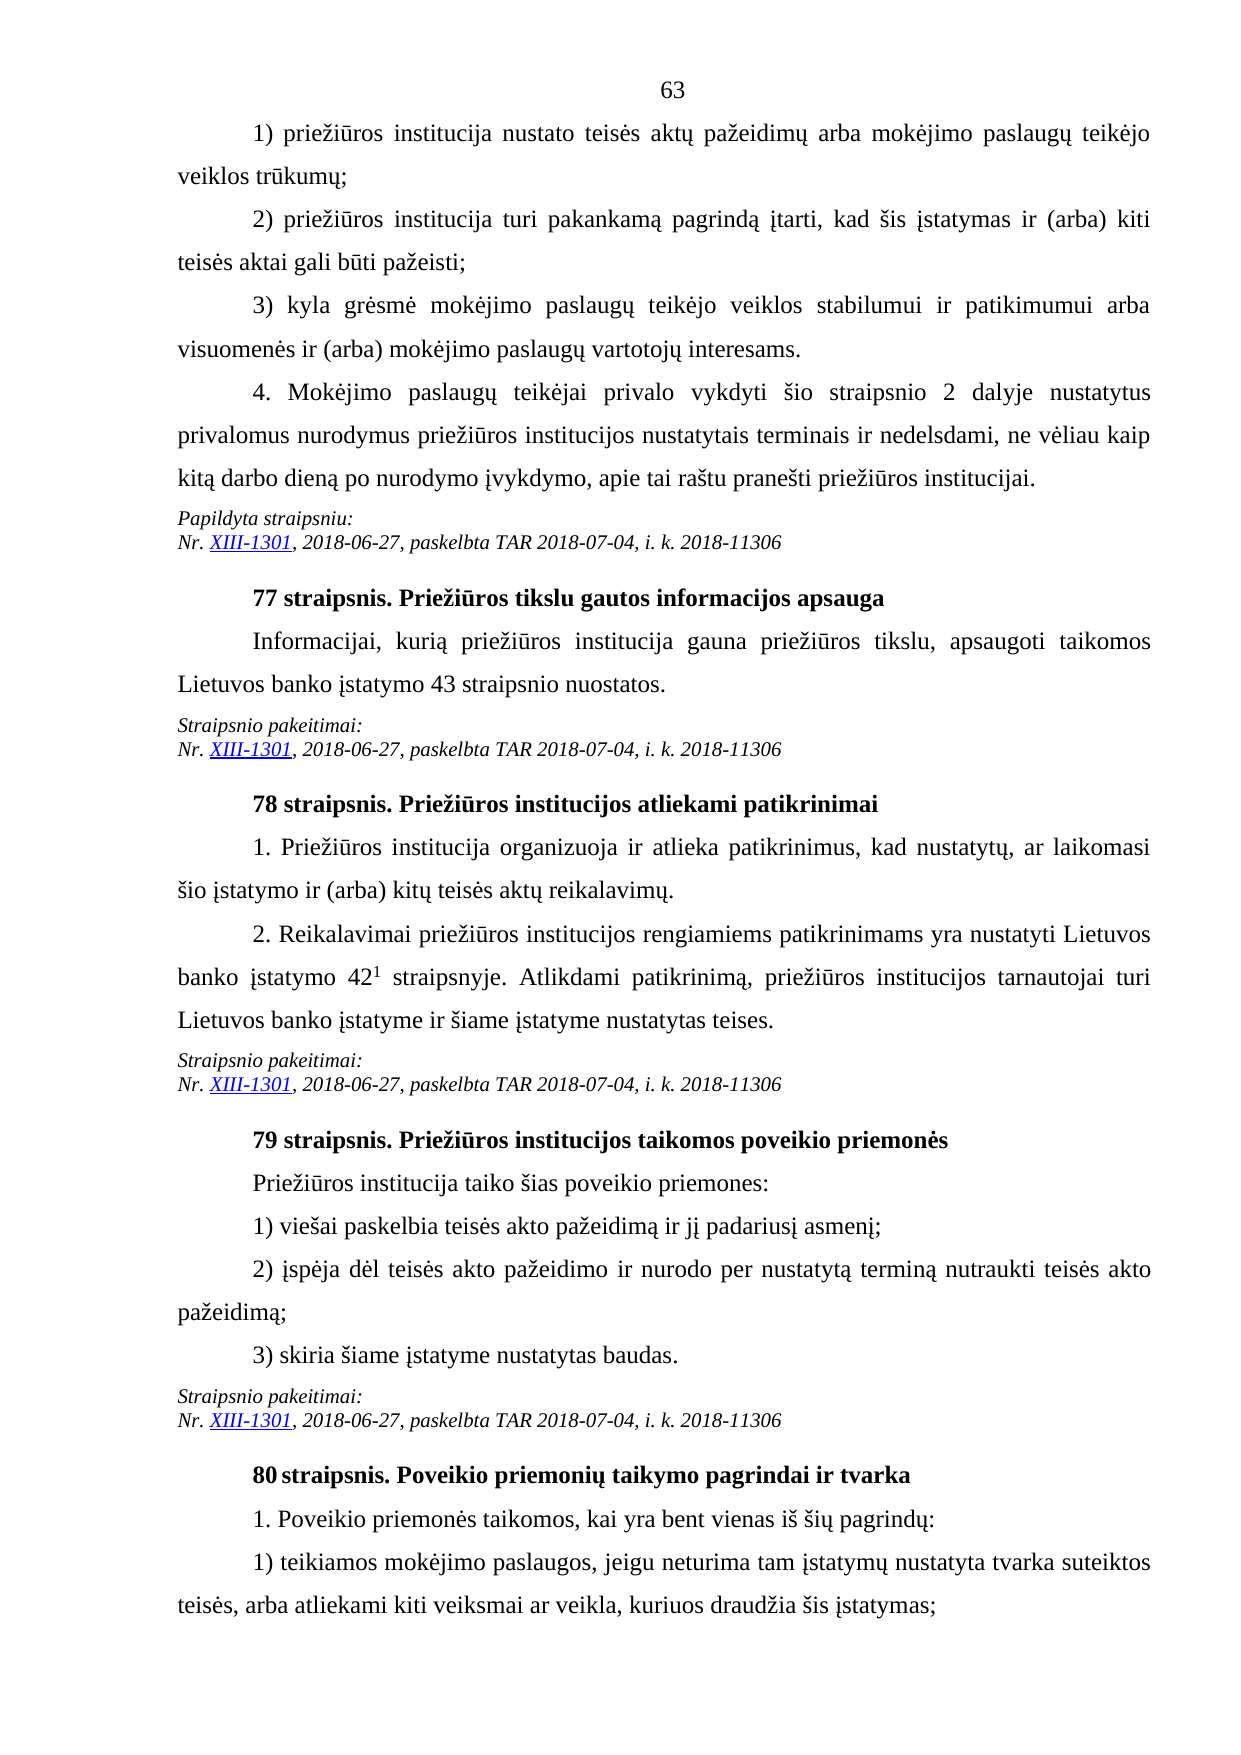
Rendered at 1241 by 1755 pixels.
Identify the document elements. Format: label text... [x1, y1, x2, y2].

text Nr. XIII-1301, 2018-06-27, paskelbta TAR 2018-07-04, i. k. 2018-11306 [177, 1408, 1152, 1432]
text 2) priežiūros institucija turi pakankamą pagrindą įtarti, kad šis įstatymas ir (arba) kiti teisės aktai gali būti pažeisti; [177, 204, 1152, 276]
text Straipsnio pakeitimai: [177, 1048, 1152, 1072]
text 1) viešai paskelbia teisės akto pažeidimą ir jį padariusį asmenį; [177, 1211, 1152, 1240]
text 1) teikiamos mokėjimo paslaugos, jeigu neturima tam įstatymų nustatyta tvarka suteiktos teisės, arba atliekami kiti veiksmai ar veikla, kuriuos draudžia šis įstatymas; [177, 1547, 1152, 1619]
text Straipsnio pakeitimai: [177, 712, 1152, 737]
text 2. Reikalavimai priežiūros institucijos rengiamiems patikrinimams yra nustatyti Lietuvos banko įstatymo 421 straipsnyje. Atlikdami patikrinimą, priežiūros institucijos tarnautojai turi Lietuvos banko įstatyme ir šiame įstatyme nustatytas teises. [177, 919, 1152, 1034]
text Informacijai, kurią priežiūros institucija gauna priežiūros tikslu, apsaugoti taikomos Lietuvos banko įstatymo 43 straipsnio nuostatos. [177, 626, 1152, 698]
text Nr. XIII-1301, 2018-06-27, paskelbta TAR 2018-07-04, i. k. 2018-11306 [177, 1072, 1152, 1096]
text Papildyta straipsniu: [177, 506, 1152, 530]
text 1) priežiūros institucija nustato teisės aktų pažeidimų arba mokėjimo paslaugų teikėjo veiklos trūkumų; [177, 118, 1152, 190]
text 77 straipsnis. Priežiūros tikslu gautos informacijos apsauga [177, 583, 1152, 612]
text Straipsnio pakeitimai: [177, 1384, 1152, 1408]
text Nr. XIII-1301, 2018-06-27, paskelbta TAR 2018-07-04, i. k. 2018-11306 [177, 530, 1152, 554]
text 1. Poveikio priemonės taikomos, kai yra bent vienas iš šių pagrindų: [177, 1504, 1152, 1532]
text 1. Priežiūros institucija organizuoja ir atlieka patikrinimus, kad nustatytų, ar laikomasi šio įstatymo ir (arba) kitų teisės aktų reikalavimų. [177, 832, 1152, 904]
text 3) kyla grėsmė mokėjimo paslaugų teikėjo veiklos stabilumui ir patikimumui arba visuomenės ir (arba) mokėjimo paslaugų vartotojų interesams. [177, 291, 1152, 362]
text 2) įspėja dėl teisės akto pažeidimo ir nurodo per nustatytą terminą nutraukti teisės akto pažeidimą; [177, 1254, 1152, 1326]
text Priežiūros institucija taiko šias poveikio priemones: [177, 1168, 1152, 1197]
text 80 straipsnis. Poveikio priemonių taikymo pagrindai ir tvarka [177, 1461, 1152, 1489]
text 4. Mokėjimo paslaugų teikėjai privalo vykdyti šio straipsnio 2 dalyje nustatytus privalomus nurodymus priežiūros institucijos nustatytais terminais ir nedelsdami, ne vėliau kaip kitą darbo dieną po nurodymo įvykdymo, apie tai raštu pranešti priežiūros institucijai. [177, 377, 1152, 492]
text Nr. XIII-1301, 2018-06-27, paskelbta TAR 2018-07-04, i. k. 2018-11306 [177, 737, 1152, 761]
text 3) skiria šiame įstatyme nustatytas baudas. [177, 1341, 1152, 1369]
text 79 straipsnis. Priežiūros institucijos taikomos poveikio priemonės [177, 1125, 1152, 1154]
text 78 straipsnis. Priežiūros institucijos atliekami patikrinimai [177, 789, 1152, 818]
